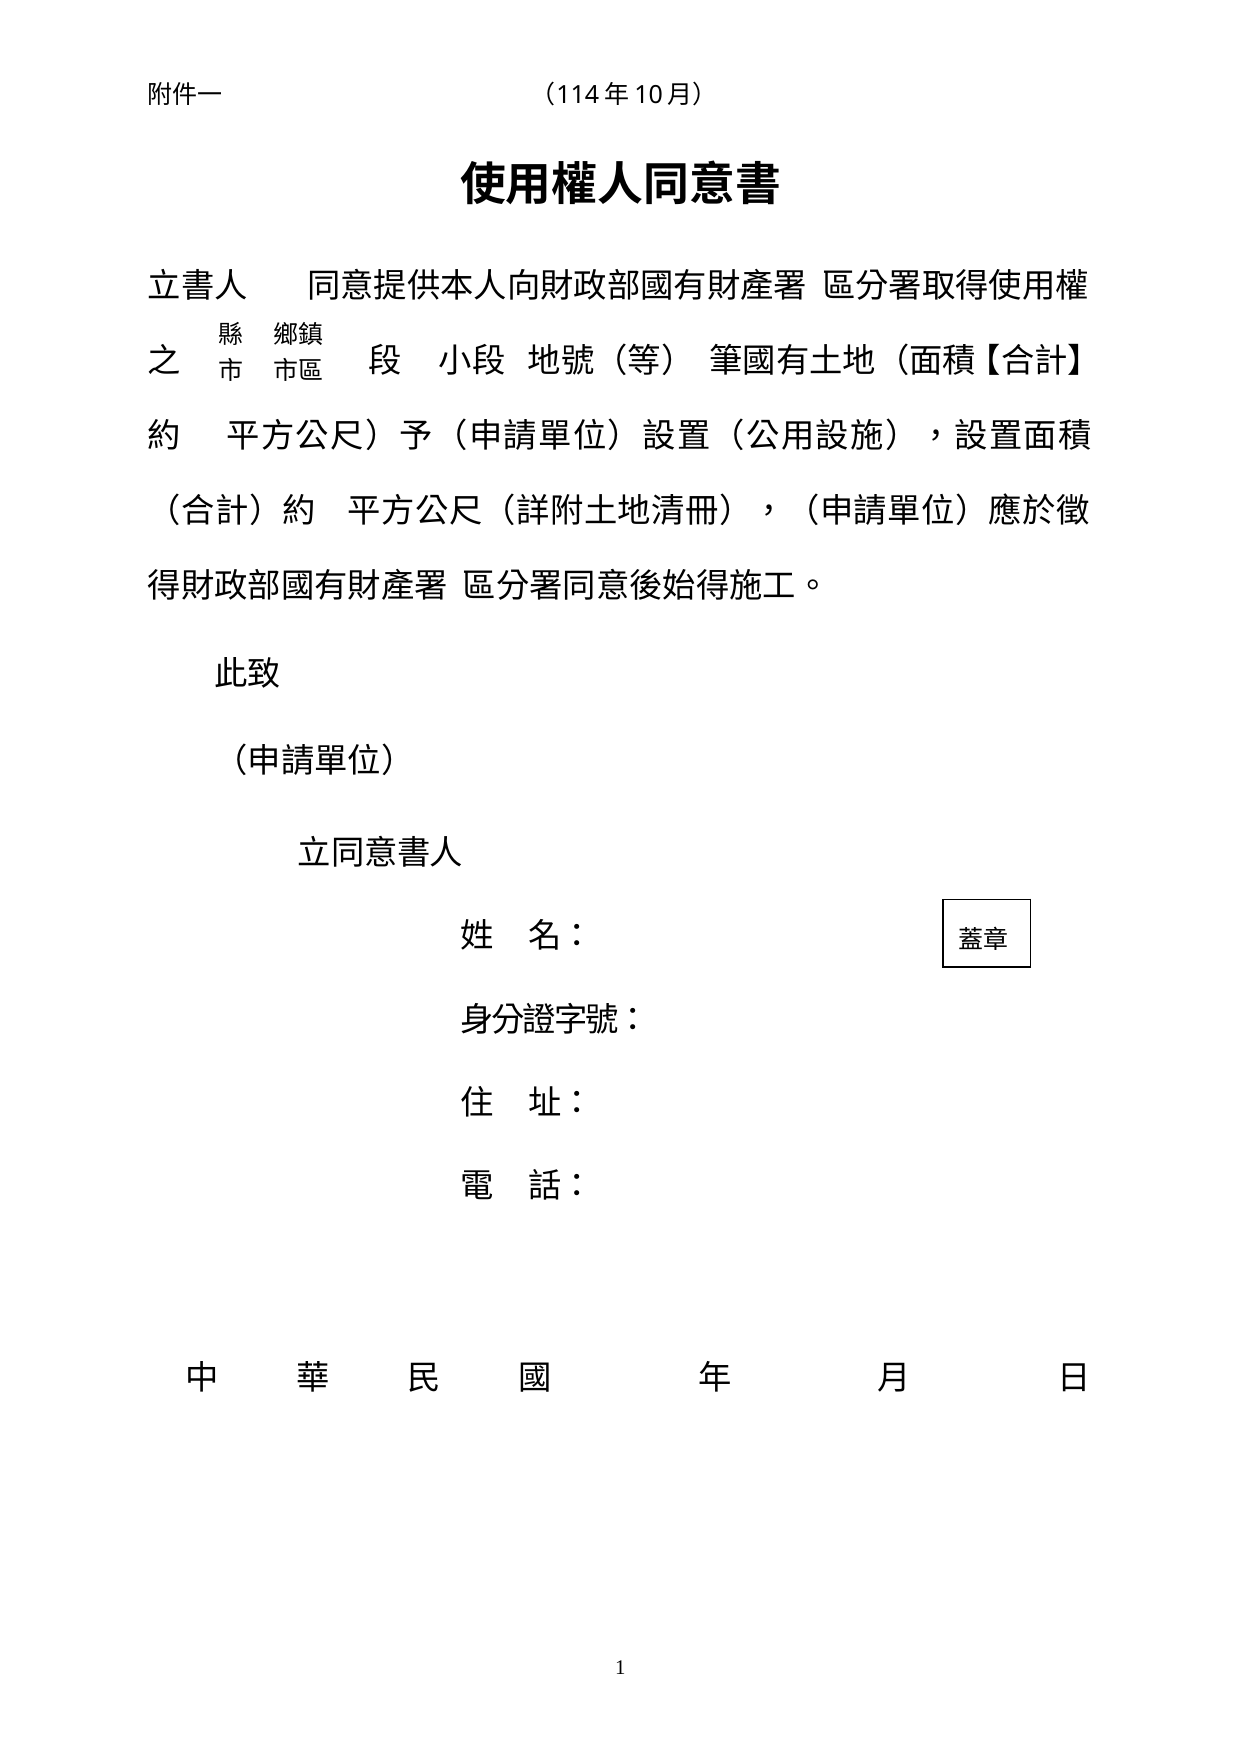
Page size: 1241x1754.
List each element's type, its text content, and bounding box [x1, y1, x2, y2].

text 此致 [148, 635, 1092, 698]
text 立同意書人 [298, 798, 1092, 881]
text 蓋章 [959, 919, 1014, 956]
text 使用權人同意書 [148, 150, 1092, 212]
text （申請單位） [148, 723, 1092, 785]
text 立書人 同意提供本人向財政部國有財產署 區分署取得使用權之 縣 市 鄉鎮市區 段 小段 地號（等） 筆國有土地（面積【合計】約 平方公尺）予（申請單位）設置（公用設施），設置面積（合計）約 平方公尺（詳附土地清冊），（申請單位）應於徵得財政部國有財產署 區分署同意後始得施工。 [148, 237, 1092, 612]
text 身分證字號： [460, 964, 1092, 1048]
text 住 址： [460, 1048, 1092, 1131]
text 中 華 民 國 年 月 日 [148, 1339, 1092, 1402]
text 電 話： [460, 1131, 1092, 1214]
text 姓 名： [460, 881, 1092, 964]
